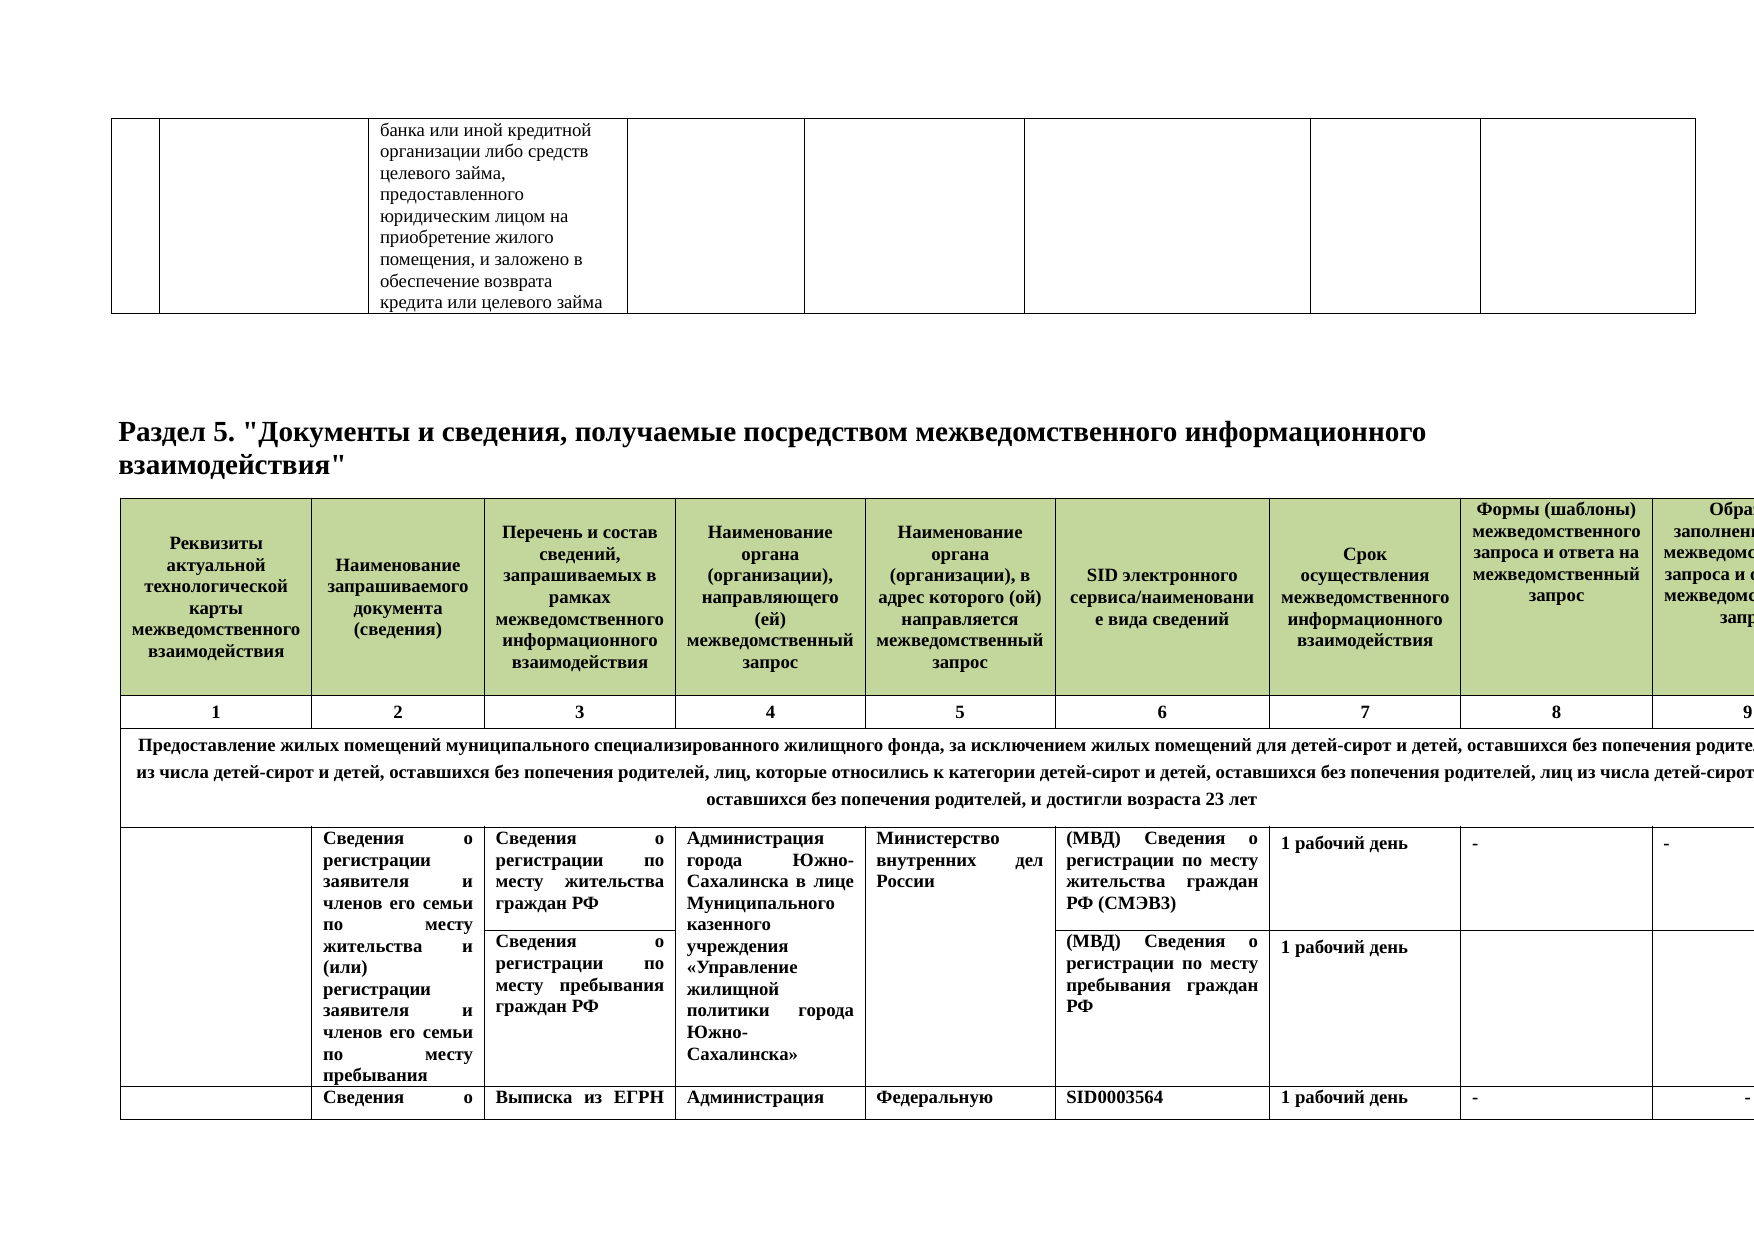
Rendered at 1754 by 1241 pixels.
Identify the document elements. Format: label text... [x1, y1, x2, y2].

table_cell Сведения о [312, 1087, 484, 1118]
table_cell 1 рабочий день [1270, 828, 1460, 930]
table_cell 7 [1270, 696, 1460, 728]
table_header Наименование запрашиваемого документа (сведения) [312, 499, 484, 695]
table_cell 5 [866, 696, 1055, 728]
table_cell - [1653, 828, 1754, 930]
table_header Формы (шаблоны) межведомственного запроса и ответа на межведомственный запрос [1461, 499, 1652, 695]
table_cell [1025, 119, 1310, 313]
table_cell Федеральную [866, 1087, 1055, 1118]
table_cell [160, 119, 368, 313]
table_cell [1461, 931, 1652, 1086]
table_cell 8 [1461, 696, 1652, 728]
table_cell 4 [676, 696, 865, 728]
table_cell 6 [1056, 696, 1269, 728]
table_header SID электронного сервиса/наименование вида сведений [1056, 499, 1269, 695]
table_cell [805, 119, 1024, 313]
table_cell 1 рабочий день [1270, 931, 1460, 1086]
table_cell (МВД) Сведения о регистрации по месту жительства граждан РФ (СМЭВ3) [1056, 828, 1269, 930]
table_cell 9 [1653, 696, 1754, 728]
table_cell [628, 119, 804, 313]
table_header Образцы заполнения форм межведомственного запроса и ответа на межведомственный запрос [1653, 499, 1754, 695]
table_cell Сведения о регистрации по месту жительства граждан РФ [485, 828, 675, 930]
table_cell Предоставление жилых помещений муниципального специализированного жилищного фонда, за исключением жилых помещений для детей-сирот и детей, оставшихся без попечения родителей, лиц из числа детей-сирот и детей, оставшихся без попечения родителей, лиц, которые относились к категории детей-сирот и детей, оставшихся без попечения родителей, лиц из числа детей-сирот и детей, оставшихся без попечения родителей, и достигли возраста 23 лет [121, 729, 1754, 826]
table_cell [1311, 119, 1480, 313]
table_cell 1 [121, 696, 311, 728]
table_cell [1481, 119, 1695, 313]
table_cell Администрация города Южно-Сахалинска в лице Муниципального казенного учреждения «Управление жилищной политики города Южно-Сахалинска» [676, 828, 865, 1086]
table_cell банка или иной кредитной организации либо средств целевого займа, предоставленного юридическим лицом на приобретение жилого помещения, и заложено в обеспечение возврата кредита или целевого займа [369, 119, 627, 313]
text Раздел 5. "Документы и сведения, получаемые посредством межведомственного информационного взаимодействия" [118, 414, 1636, 481]
table_cell 1 рабочий день [1270, 1087, 1460, 1118]
table_cell Выписка из ЕГРН [485, 1087, 675, 1118]
table_cell (МВД) Сведения о регистрации по месту пребывания граждан РФ [1056, 931, 1269, 1086]
table_cell [1653, 931, 1754, 1086]
table_cell Министерство внутренних дел России [866, 828, 1055, 1086]
table_header Наименование органа (организации), направляющего (ей) межведомственный запрос [676, 499, 865, 695]
table_header Перечень и состав сведений, запрашиваемых в рамках межведомственного информационного взаимодействия [485, 499, 675, 695]
table_cell Администрация [676, 1087, 865, 1118]
table_cell Сведения о регистрации по месту пребывания граждан РФ [485, 931, 675, 1086]
table_cell [112, 119, 159, 313]
table_cell SID0003564 [1056, 1087, 1269, 1118]
table_cell [121, 828, 311, 1086]
table_cell Сведения о регистрации заявителя и членов его семьи по месту жительства и (или) регистрации заявителя и членов его семьи по месту пребывания [312, 828, 484, 1086]
table_cell - [1461, 828, 1652, 930]
table_cell [121, 1087, 311, 1118]
table_cell - [1461, 1087, 1652, 1118]
table_header Срок осуществления межведомственного информационного взаимодействия [1270, 499, 1460, 695]
table_cell 3 [485, 696, 675, 728]
table_cell - [1653, 1087, 1754, 1118]
table_cell 2 [312, 696, 484, 728]
table_header Реквизиты актуальной технологической карты межведомственного взаимодействия [121, 499, 311, 695]
table_header Наименование органа (организации), в адрес которого (ой) направляется межведомственный запрос [866, 499, 1055, 695]
